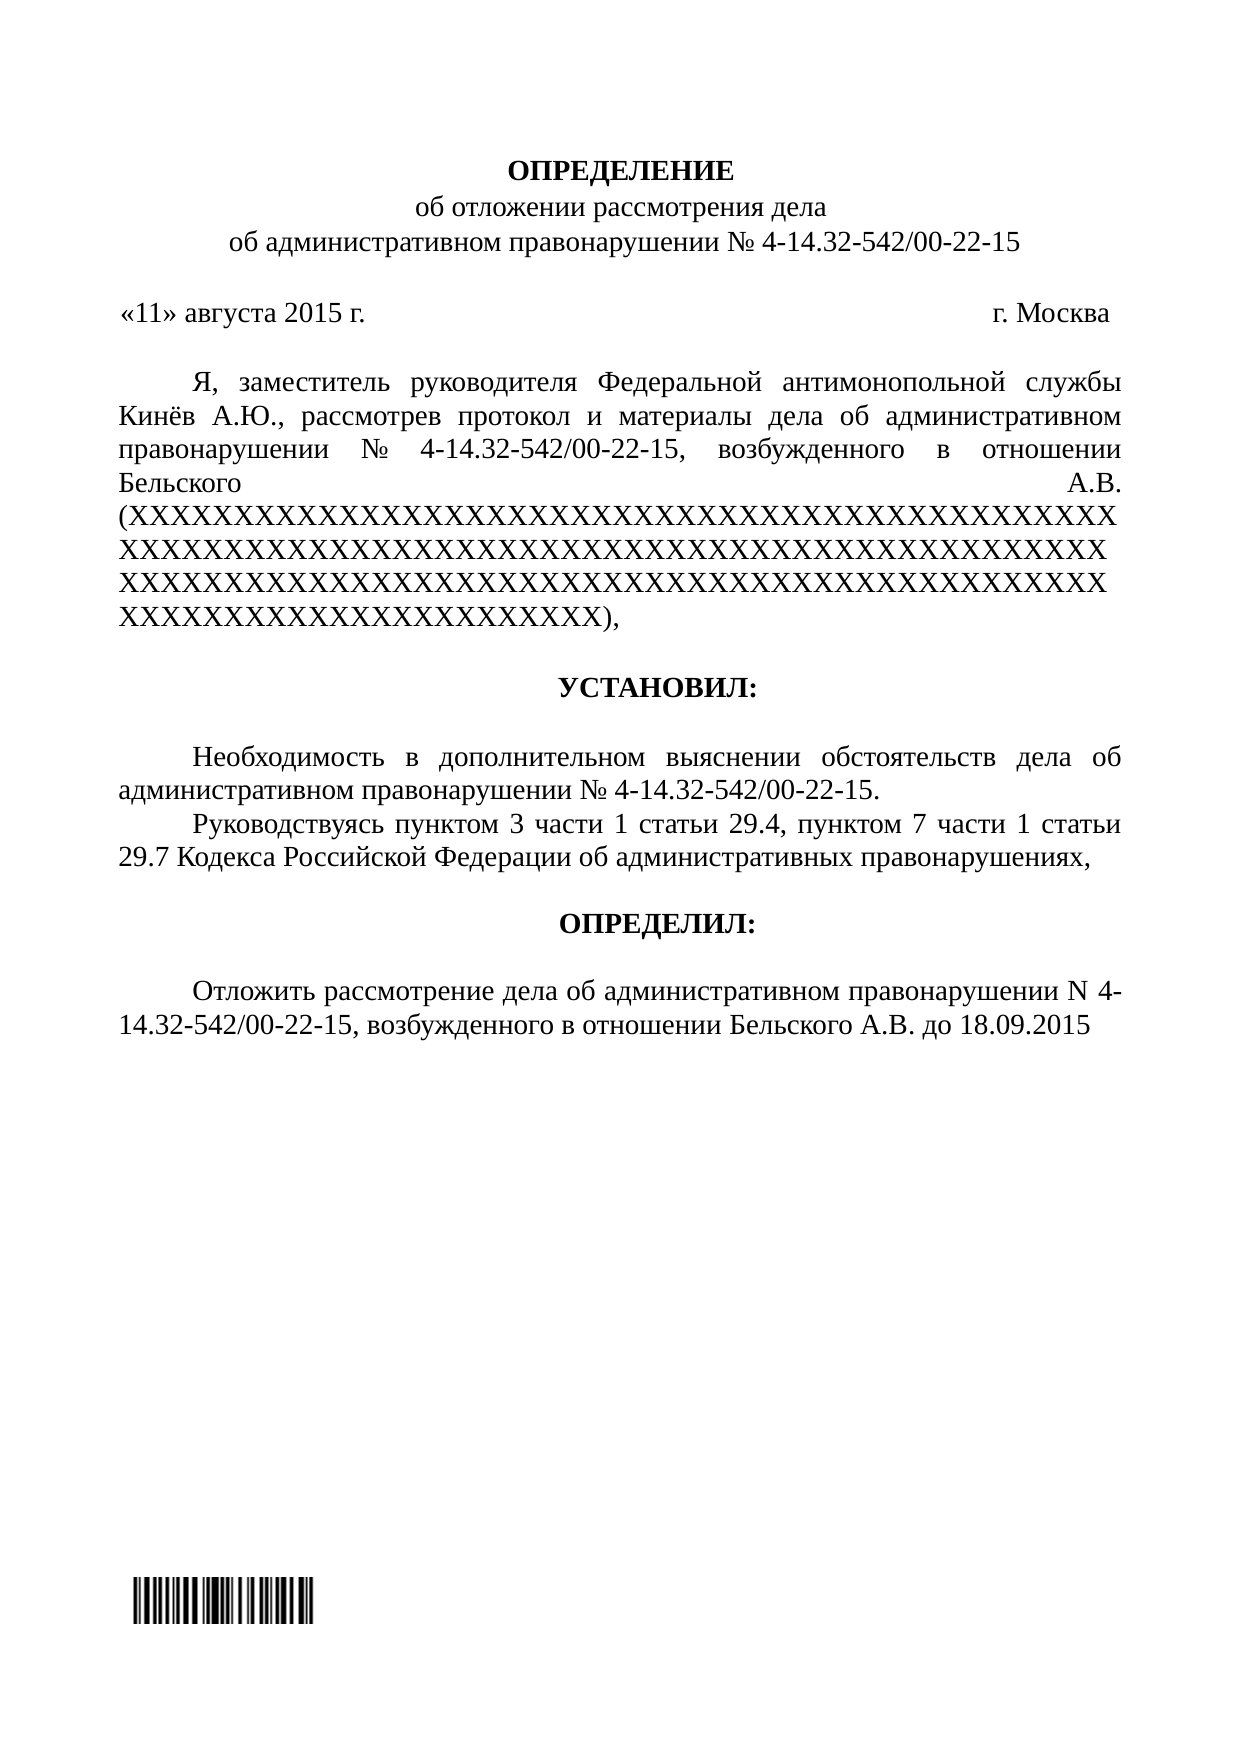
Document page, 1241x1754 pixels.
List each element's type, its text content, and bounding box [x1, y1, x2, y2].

text «11» августа 2015 г. г. Москва [120, 293, 1122, 329]
text Я, заместитель руководителя Федеральной антимонопольной службы Кинёв А.Ю., рассмотрев протокол и материалы дела об административном правонарушении № 4-14.32-542/00-22-15, возбужденного в отношении Бельского А.В. (XXXXXXXXXXXXXXXXXXXXXXXXXXXXXXXXXXXXXXXXXXXXXXXXXXXXXXXXXXXXXXXXXXXXXXXXXXXXXXXXXXXXXXXXXXXXXXXXXXXXXXXXXXXXXXXXXXXXXXXXXXXXXXXXXXXXXXXXXXXXXXXXXXXXXXXXXXXXXXXXXXXX), [118, 364, 1122, 632]
text ОПРЕДЕЛИЛ: [118, 906, 1122, 940]
text Руководствуясь пунктом 3 части 1 статьи 29.4, пунктом 7 части 1 статьи 29.7 Кодекса Российской Федерации об административных правонарушениях, [118, 806, 1122, 873]
picture [118, 1577, 331, 1624]
text Отложить рассмотрение дела об административном правонарушении N 4-14.32-542/00-22-15, возбужденного в отношении Бельского А.В. до 18.09.2015 [118, 973, 1122, 1041]
text ОПРЕДЕЛЕНИЕ [120, 152, 1122, 187]
text об отложении рассмотрения дела [120, 187, 1122, 222]
text Необходимость в дополнительном выяснении обстоятельств дела об административном правонарушении № 4-14.32-542/00-22-15. [118, 739, 1122, 806]
text об административном правонарушении № 4-14.32-542/00-22-15 [120, 222, 1122, 258]
text УСТАНОВИЛ: [118, 668, 1122, 703]
